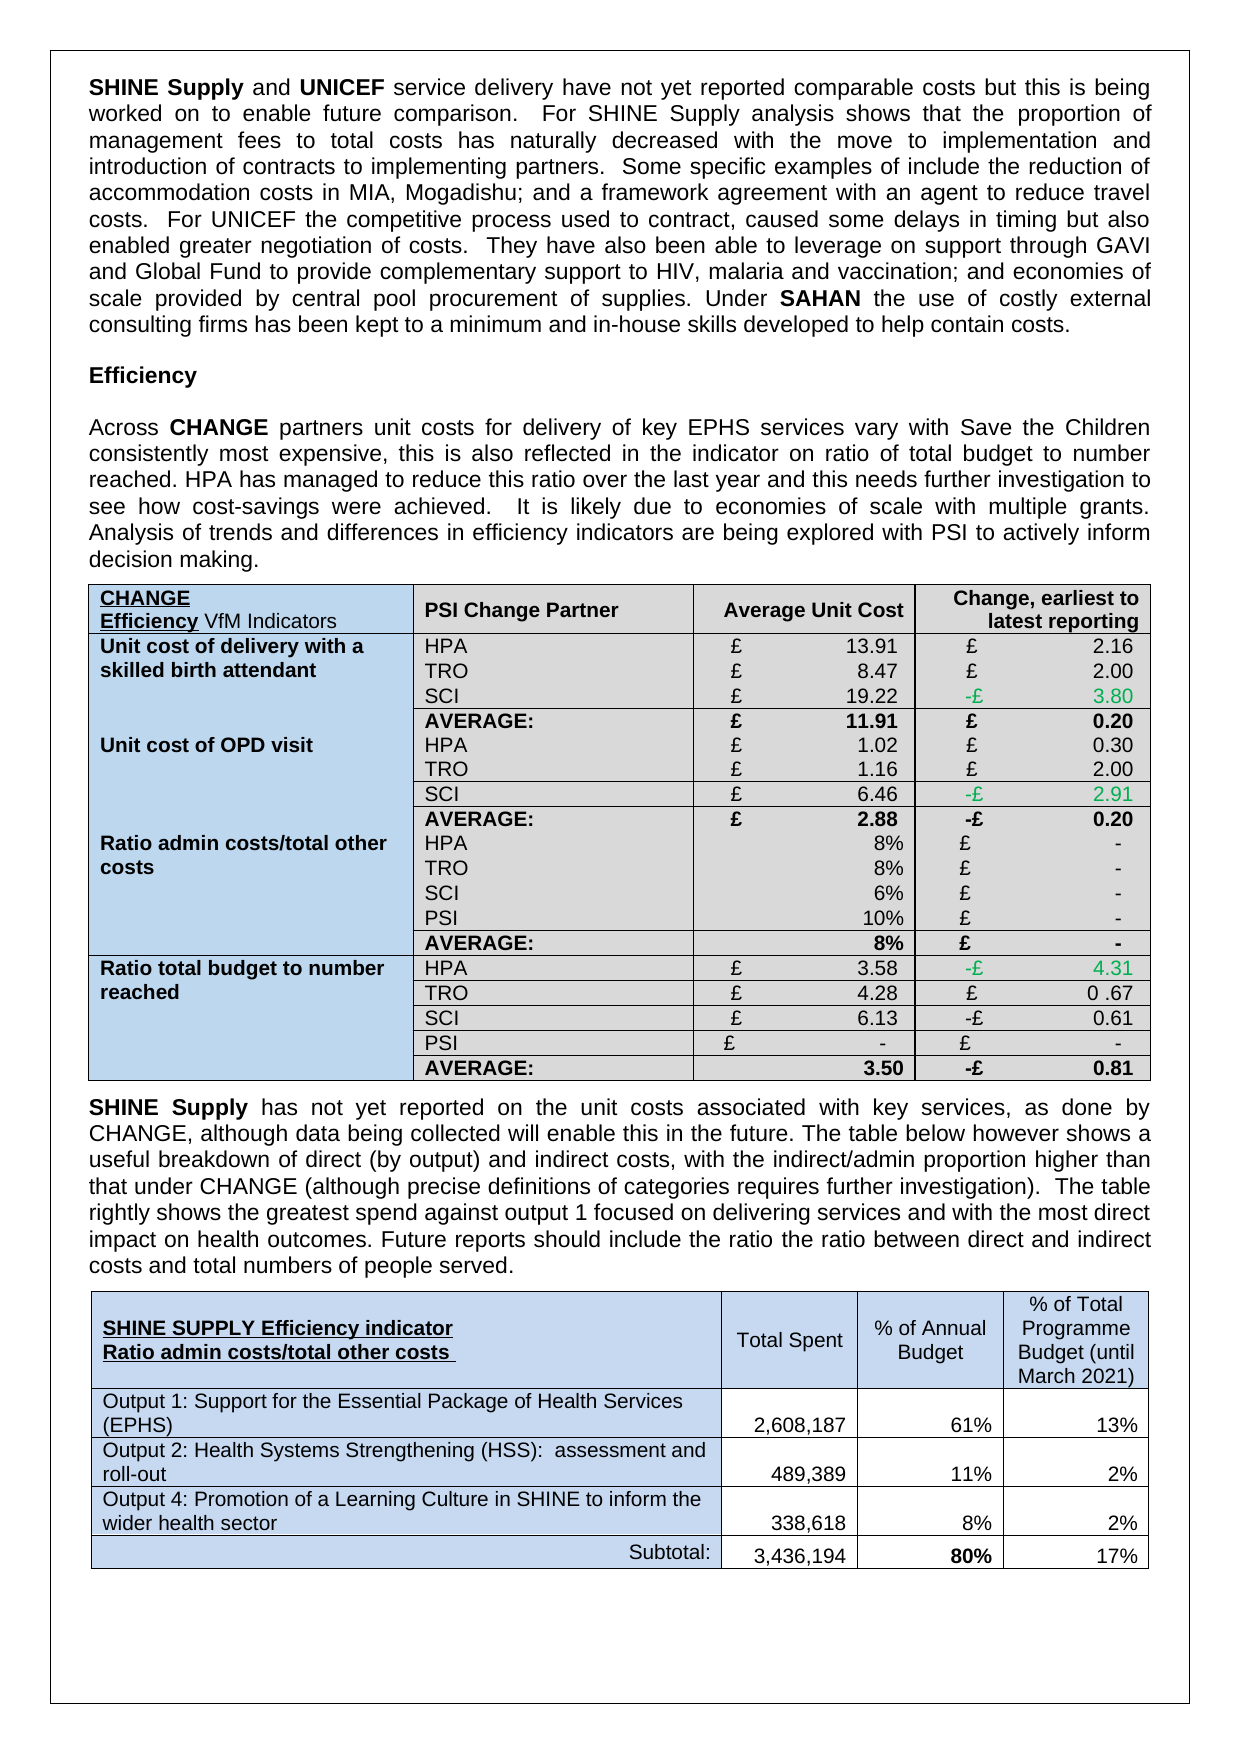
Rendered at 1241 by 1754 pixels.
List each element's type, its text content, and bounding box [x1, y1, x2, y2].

table_cell £ - [916, 855, 1150, 880]
table_cell Output 4: Promotion of a Learning Culture in SHINE to inform the wider health sector [92, 1487, 721, 1534]
table_cell 8% [694, 831, 914, 855]
table_cell TRO [414, 757, 693, 781]
text Across CHANGE partners unit costs for delivery of key EPHS services vary with Save the Children consistently most expensive, this is also reflected in the indicator on ratio of total budget to number reached. HPA has managed to reduce this ratio over the last year and this needs further investigation to see how cost-savings were achieved. It is likely due to economies of scale with multiple grants. Analysis of trends and differences in efficiency indicators are being explored with PSI to actively inform decision making. [89, 414, 1152, 572]
table_cell -£ 4.31 [916, 956, 1150, 980]
table_cell £ 0.20 [916, 709, 1150, 733]
table_cell £ - [916, 931, 1150, 955]
table_cell 2% [1004, 1438, 1148, 1486]
table_cell £ 6.46 [694, 782, 914, 806]
table_cell PSI [414, 905, 693, 930]
table_cell £ - [916, 831, 1150, 855]
table_cell 13% [1004, 1389, 1148, 1437]
table_cell £ 2.88 [694, 807, 914, 831]
table_cell SCI [414, 1006, 693, 1030]
table_cell £ 0.30 [916, 733, 1150, 757]
table_cell £ 8.47 [694, 658, 914, 683]
table_cell 17% [1004, 1536, 1148, 1568]
table_cell £ - [916, 880, 1150, 905]
table_cell 80% [858, 1536, 1003, 1568]
table_cell TRO [414, 658, 693, 683]
table_header PSI Change Partner [414, 585, 693, 633]
table_cell £ 3.58 [694, 956, 914, 980]
table_cell AVERAGE: [414, 1056, 693, 1080]
table_cell SCI [414, 683, 693, 708]
text Efficiency [89, 362, 1152, 389]
table_cell SCI [414, 880, 693, 905]
table_header % of Total Programme Budget (until March 2021) [1004, 1292, 1148, 1388]
table_cell 8% [694, 855, 914, 880]
table_cell £ 0 .67 [916, 981, 1150, 1005]
table_cell AVERAGE: [414, 807, 693, 831]
table_cell 8% [694, 931, 914, 955]
table_cell £ 2.00 [916, 757, 1150, 781]
table_header CHANGE Efficiency VfM Indicators [89, 585, 413, 633]
table_cell -£ 0.61 [916, 1006, 1150, 1030]
table_cell SCI [414, 782, 693, 806]
table_cell £ 19.22 [694, 683, 914, 708]
table_cell Subtotal: [92, 1536, 721, 1568]
table_cell 3,436,194 [722, 1536, 857, 1568]
table_cell £ 1.16 [694, 757, 914, 781]
text SHINE Supply and UNICEF service delivery have not yet reported comparable costs but this is being worked on to enable future comparison. For SHINE Supply analysis shows that the proportion of management fees to total costs has naturally decreased with the move to implementation and introduction of contracts to implementing partners. Some specific examples of include the reduction of accommodation costs in MIA, Mogadishu; and a framework agreement with an agent to reduce travel costs. For UNICEF the competitive process used to contract, caused some delays in timing but also enabled greater negotiation of costs. They have also been able to leverage on support through GAVI and Global Fund to provide complementary support to HIV, malaria and vaccination; and economies of scale provided by central pool procurement of supplies. Under SAHAN the use of costly external consulting firms has been kept to a minimum and in-house skills developed to help contain costs. [89, 74, 1152, 337]
table_header SHINE SUPPLY Efficiency indicator Ratio admin costs/total other costs [92, 1292, 721, 1388]
table_cell £ 2.00 [916, 658, 1150, 683]
table_cell Ratio admin costs/total other costs [89, 831, 413, 955]
table_cell AVERAGE: [414, 931, 693, 955]
table_cell 6% [694, 880, 914, 905]
table_cell HPA [414, 634, 693, 658]
table_cell 11% [858, 1438, 1003, 1486]
table_cell £ 13.91 [694, 634, 914, 658]
table_cell PSI [414, 1031, 693, 1055]
table_header Total Spent [722, 1292, 857, 1388]
text SHINE Supply has not yet reported on the unit costs associated with key services, as done by CHANGE, although data being collected will enable this in the future. The table below however shows a useful breakdown of direct (by output) and indirect costs, with the indirect/admin proportion higher than that under CHANGE (although precise definitions of categories requires further investigation). The table rightly shows the greatest spend against output 1 focused on delivering services and with the most direct impact on health outcomes. Future reports should include the ratio the ratio between direct and indirect costs and total numbers of people served. [89, 1094, 1152, 1278]
table_cell £ 1.02 [694, 733, 914, 757]
table_cell Output 1: Support for the Essential Package of Health Services (EPHS) [92, 1389, 721, 1437]
table_cell -£ 3.80 [916, 683, 1150, 708]
table_cell 489,389 [722, 1438, 857, 1486]
table_cell Output 2: Health Systems Strengthening (HSS): assessment and roll-out [92, 1438, 721, 1486]
table_cell HPA [414, 733, 693, 757]
table_header Change, earliest to latest reporting [916, 585, 1150, 633]
table_cell £ - [916, 1031, 1150, 1055]
table_cell Unit cost of delivery with a skilled birth attendant [89, 634, 413, 733]
table_header % of Annual Budget [858, 1292, 1003, 1388]
table_cell HPA [414, 831, 693, 855]
table_cell Unit cost of OPD visit [89, 733, 413, 831]
table_cell HPA [414, 956, 693, 980]
table_cell 3.50 [694, 1056, 914, 1080]
table_cell TRO [414, 981, 693, 1005]
table_cell -£ 2.91 [916, 782, 1150, 806]
table_cell £ - [916, 905, 1150, 930]
table_cell -£ 0.81 [916, 1056, 1150, 1080]
table_cell 8% [858, 1487, 1003, 1534]
table_cell -£ 0.20 [916, 807, 1150, 831]
table_header Average Unit Cost [694, 585, 914, 633]
table_cell £ - [694, 1031, 914, 1055]
table_cell £ 2.16 [916, 634, 1150, 658]
table_cell £ 6.13 [694, 1006, 914, 1030]
table_cell 61% [858, 1389, 1003, 1437]
table_cell 338,618 [722, 1487, 857, 1534]
table_cell AVERAGE: [414, 709, 693, 733]
table_cell TRO [414, 855, 693, 880]
table_cell £ 11.91 [694, 709, 914, 733]
table_cell 2% [1004, 1487, 1148, 1534]
table_cell £ 4.28 [694, 981, 914, 1005]
table_cell 10% [694, 905, 914, 930]
table_cell Ratio total budget to number reached [89, 956, 413, 1080]
table_cell 2,608,187 [722, 1389, 857, 1437]
